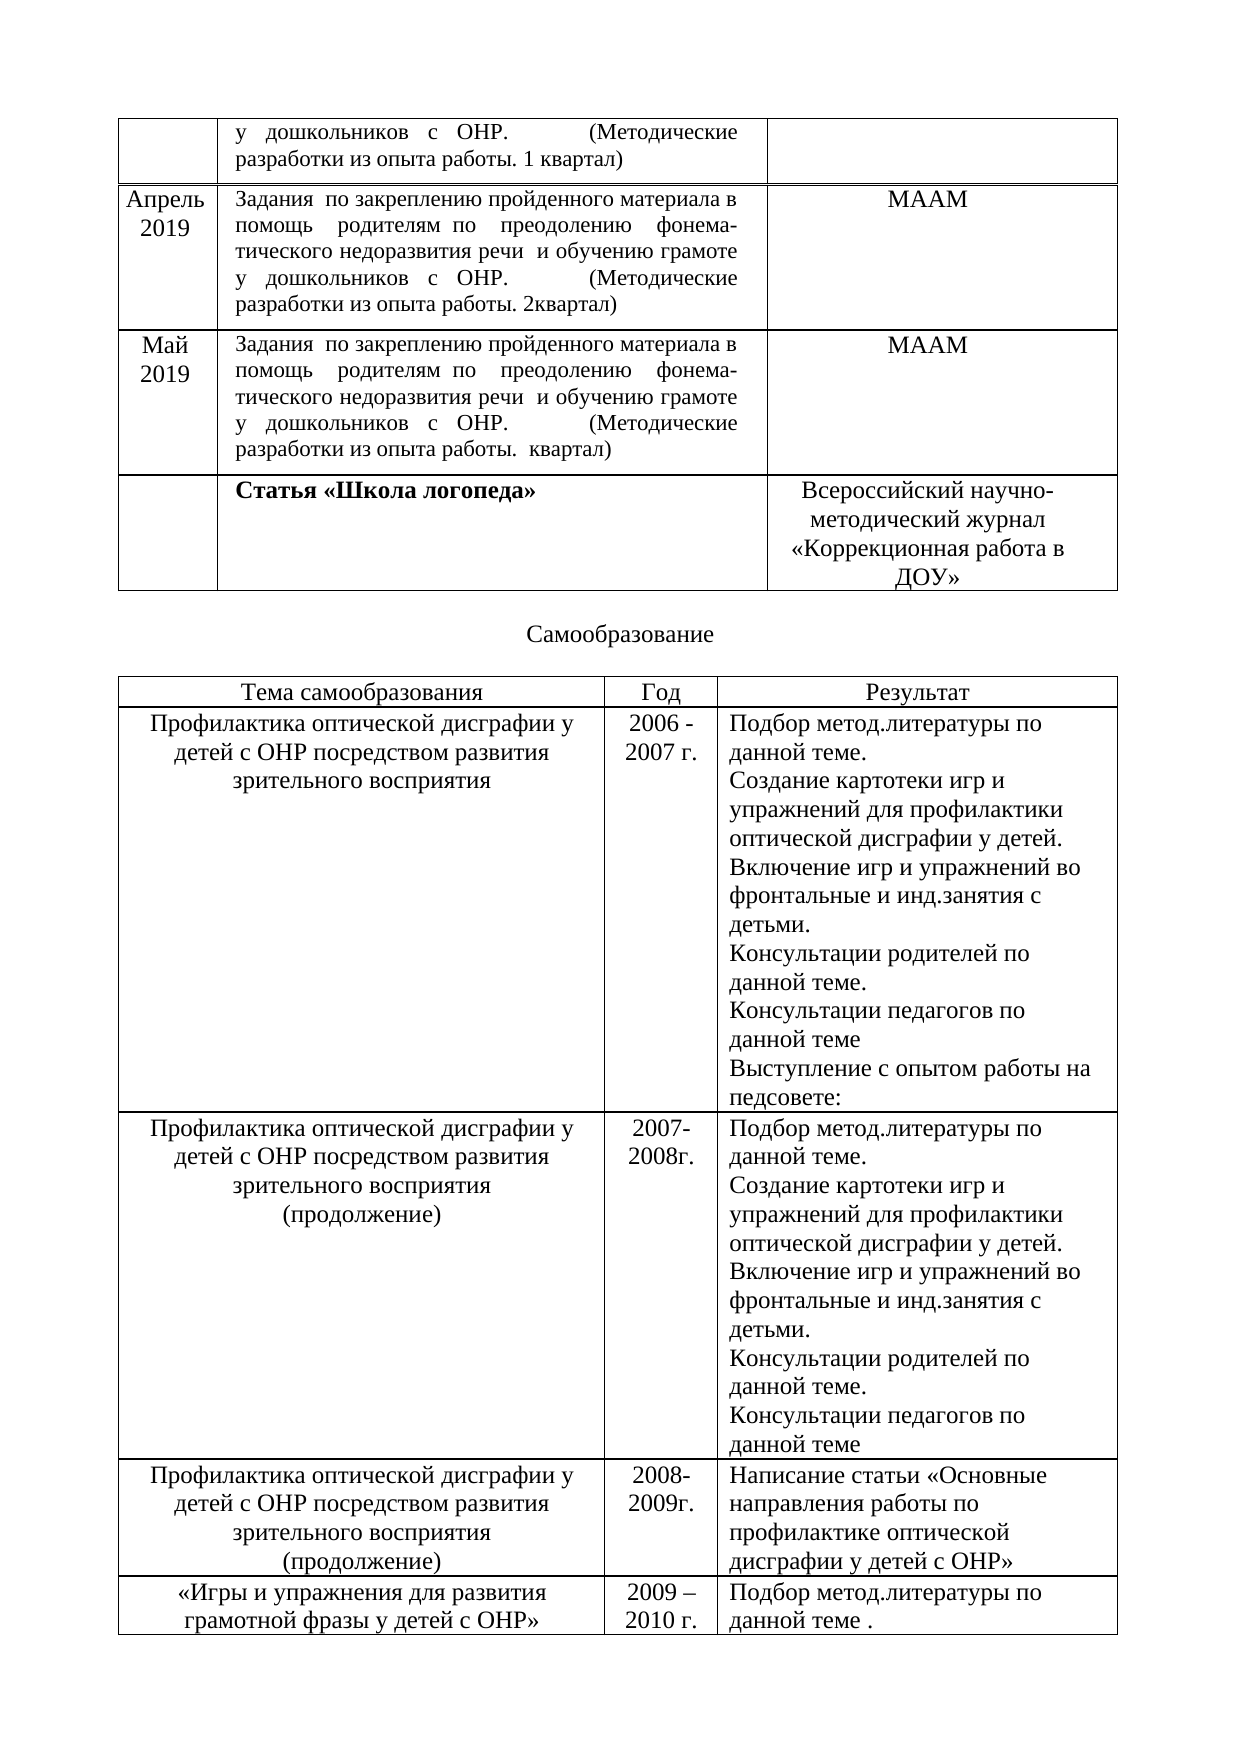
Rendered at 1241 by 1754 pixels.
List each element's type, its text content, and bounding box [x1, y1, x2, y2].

table_cell Задания по закреплению пройденного материала в помощь родителям по преодолению фонема-тического недоразвития речи и обучению грамоте у дошкольников с ОНР. (Методические разработки из опыта работы. 2квартал) [218, 186, 767, 329]
table_cell Май 2019 [119, 331, 217, 474]
table_cell Статья «Школа логопеда» [218, 476, 767, 590]
table_cell 2008-2009г. [605, 1460, 717, 1575]
table_cell Профилактика оптической дисграфии у детей с ОНР посредством развития зрительного восприятия (продолжение) [119, 1460, 604, 1575]
table_cell [119, 119, 217, 183]
table_cell Подбор метод.литературы по данной теме. Создание картотеки игр и упражнений для профилактики оптической дисграфии у детей. Включение игр и упражнений во фронтальные и инд.занятия с детьми. Консультации родителей по данной теме. Консультации педагогов по данной теме Выступление с опытом работы на педсовете: [718, 708, 1117, 1111]
table_cell 2006 -2007 г. [605, 708, 717, 1111]
table_cell 2007- 2008г. [605, 1113, 717, 1458]
table_header Тема самообразования [119, 677, 604, 706]
table_cell Профилактика оптической дисграфии у детей с ОНР посредством развития зрительного восприятия (продолжение) [119, 1113, 604, 1458]
text Самообразование [118, 619, 1122, 648]
table_cell Написание статьи «Основные направления работы по профилактике оптической дисграфии у детей с ОНР» [718, 1460, 1117, 1575]
table_cell 2009 – 2010 г. [605, 1577, 717, 1634]
table_cell «Игры и упражнения для развития грамотной фразы у детей с ОНР» [119, 1577, 604, 1634]
table_cell Апрель 2019 [119, 186, 217, 329]
table_cell [768, 119, 1117, 183]
table_cell Всероссийский научно-методический журнал «Коррекционная работа в ДОУ» [768, 476, 1117, 590]
table_header Результат [718, 677, 1117, 706]
table_cell МААМ [768, 186, 1117, 329]
table_cell у дошкольников с ОНР. (Методические разработки из опыта работы. 1 квартал) [218, 119, 767, 183]
table_cell Подбор метод.литературы по данной теме . [718, 1577, 1117, 1634]
table_cell Профилактика оптической дисграфии у детей с ОНР посредством развития зрительного восприятия [119, 708, 604, 1111]
table_cell Подбор метод.литературы по данной теме. Создание картотеки игр и упражнений для профилактики оптической дисграфии у детей. Включение игр и упражнений во фронтальные и инд.занятия с детьми. Консультации родителей по данной теме. Консультации педагогов по данной теме [718, 1113, 1117, 1458]
table_header Год [605, 677, 717, 706]
table_cell Задания по закреплению пройденного материала в помощь родителям по преодолению фонема-тического недоразвития речи и обучению грамоте у дошкольников с ОНР. (Методические разработки из опыта работы. квартал) [218, 331, 767, 474]
table_cell [119, 476, 217, 590]
table_cell МААМ [768, 331, 1117, 474]
